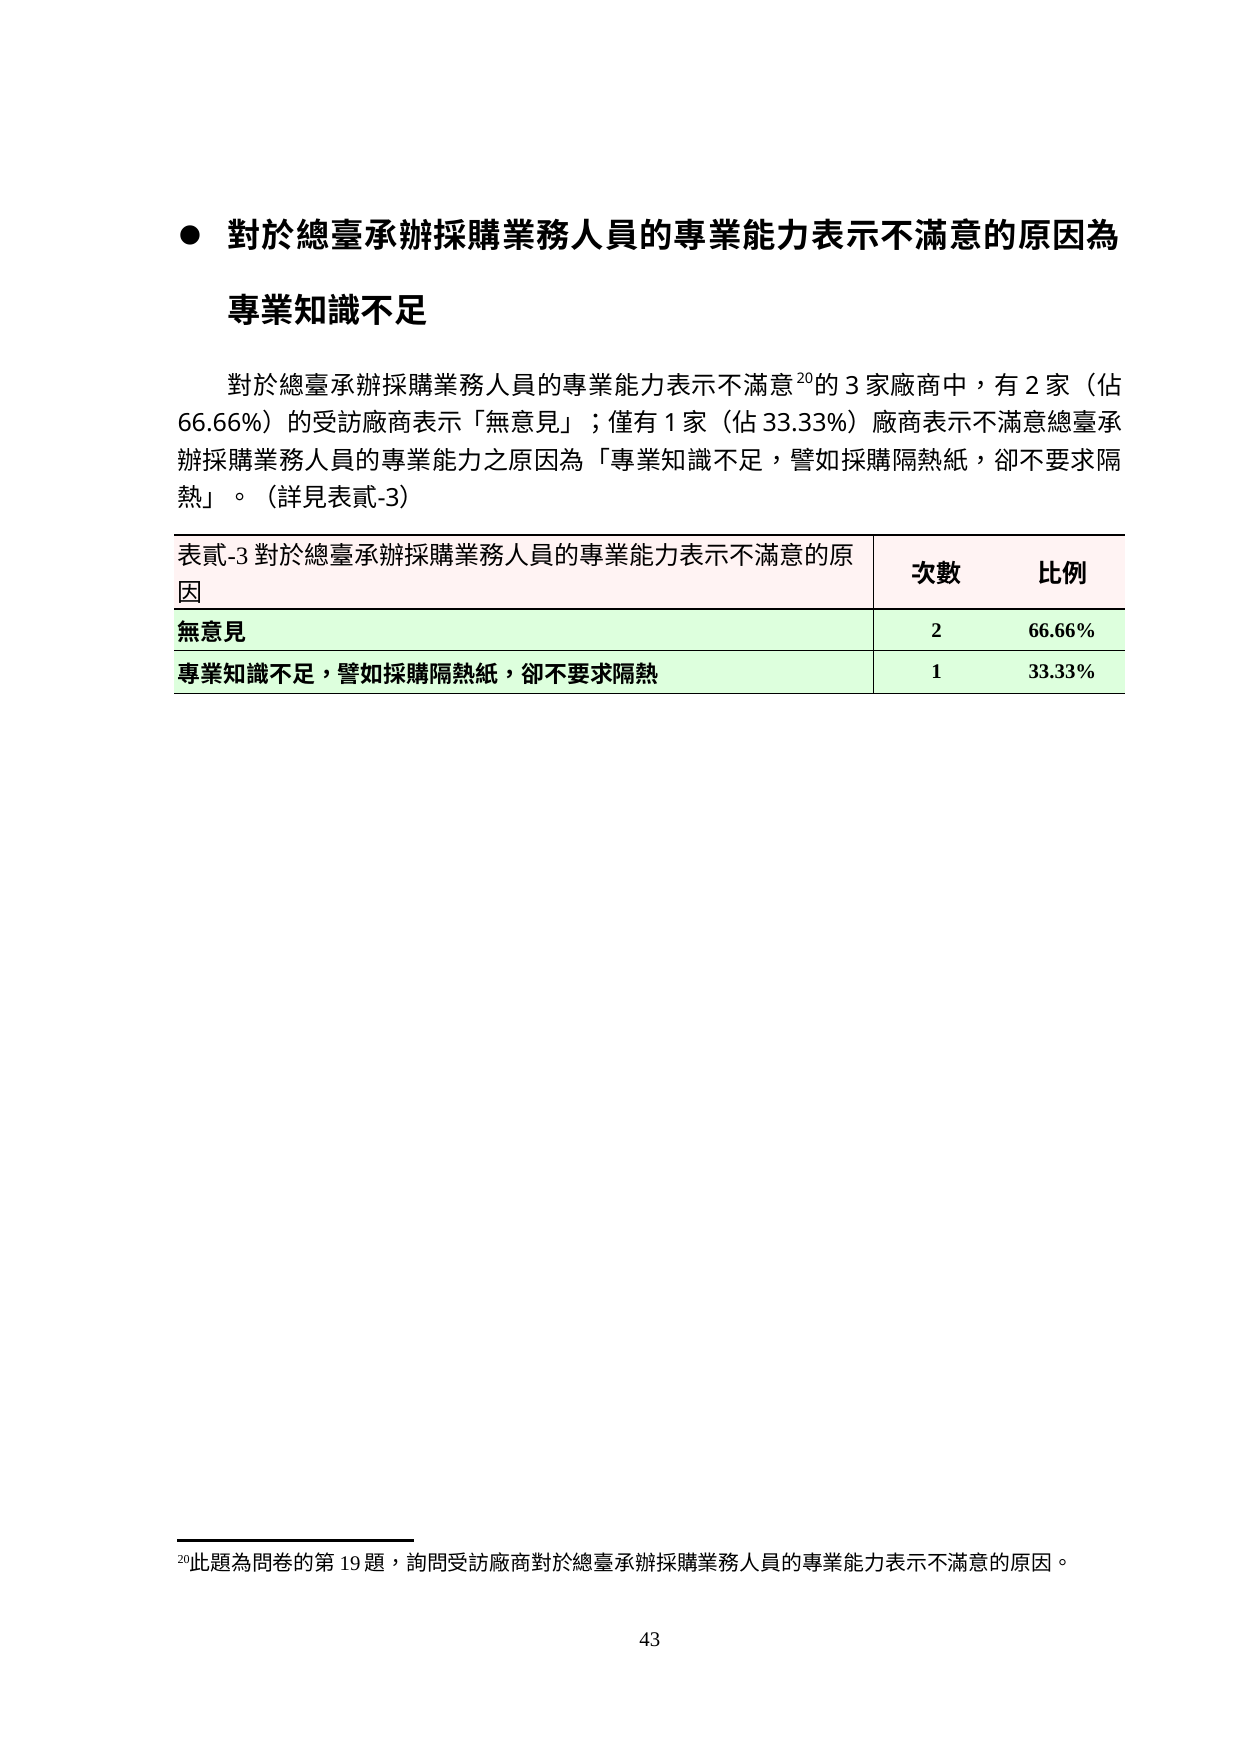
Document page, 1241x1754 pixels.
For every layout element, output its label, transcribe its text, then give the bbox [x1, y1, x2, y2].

text 此題為問卷的第19題，詢問受訪廠商對於總臺承辦採購業務人員的專業能力表示不滿意的原因。 [177, 1547, 1122, 1577]
table_cell 無意見 [174, 610, 873, 650]
list 對於總臺承辦採購業務人員的專業能力表示不滿意的原因為專業知識不足 [177, 196, 1122, 346]
text 對於總臺承辦採購業務人員的專業能力表示不滿意的3家廠商中，有2家（佔66.66%）的受訪廠商表示「無意見」；僅有1家（佔33.33%）廠商表示不滿意總臺承辦採購業務人員的專業能力之原因為「專業知識不足，譬如採購隔熱紙，卻不要求隔熱」。（詳見表貳-3） [177, 365, 1122, 515]
table_cell 專業知識不足，譬如採購隔熱紙，卻不要求隔熱 [174, 651, 873, 693]
table_cell 33.33% [999, 651, 1125, 693]
table_cell 2 [874, 610, 999, 650]
table_header 比例 [999, 536, 1125, 608]
table_header 次數 [874, 536, 999, 608]
table_cell 66.66% [999, 610, 1125, 650]
table_cell 1 [874, 651, 999, 693]
table_header 表貳-3 對於總臺承辦採購業務人員的專業能力表示不滿意的原因 [174, 536, 873, 608]
